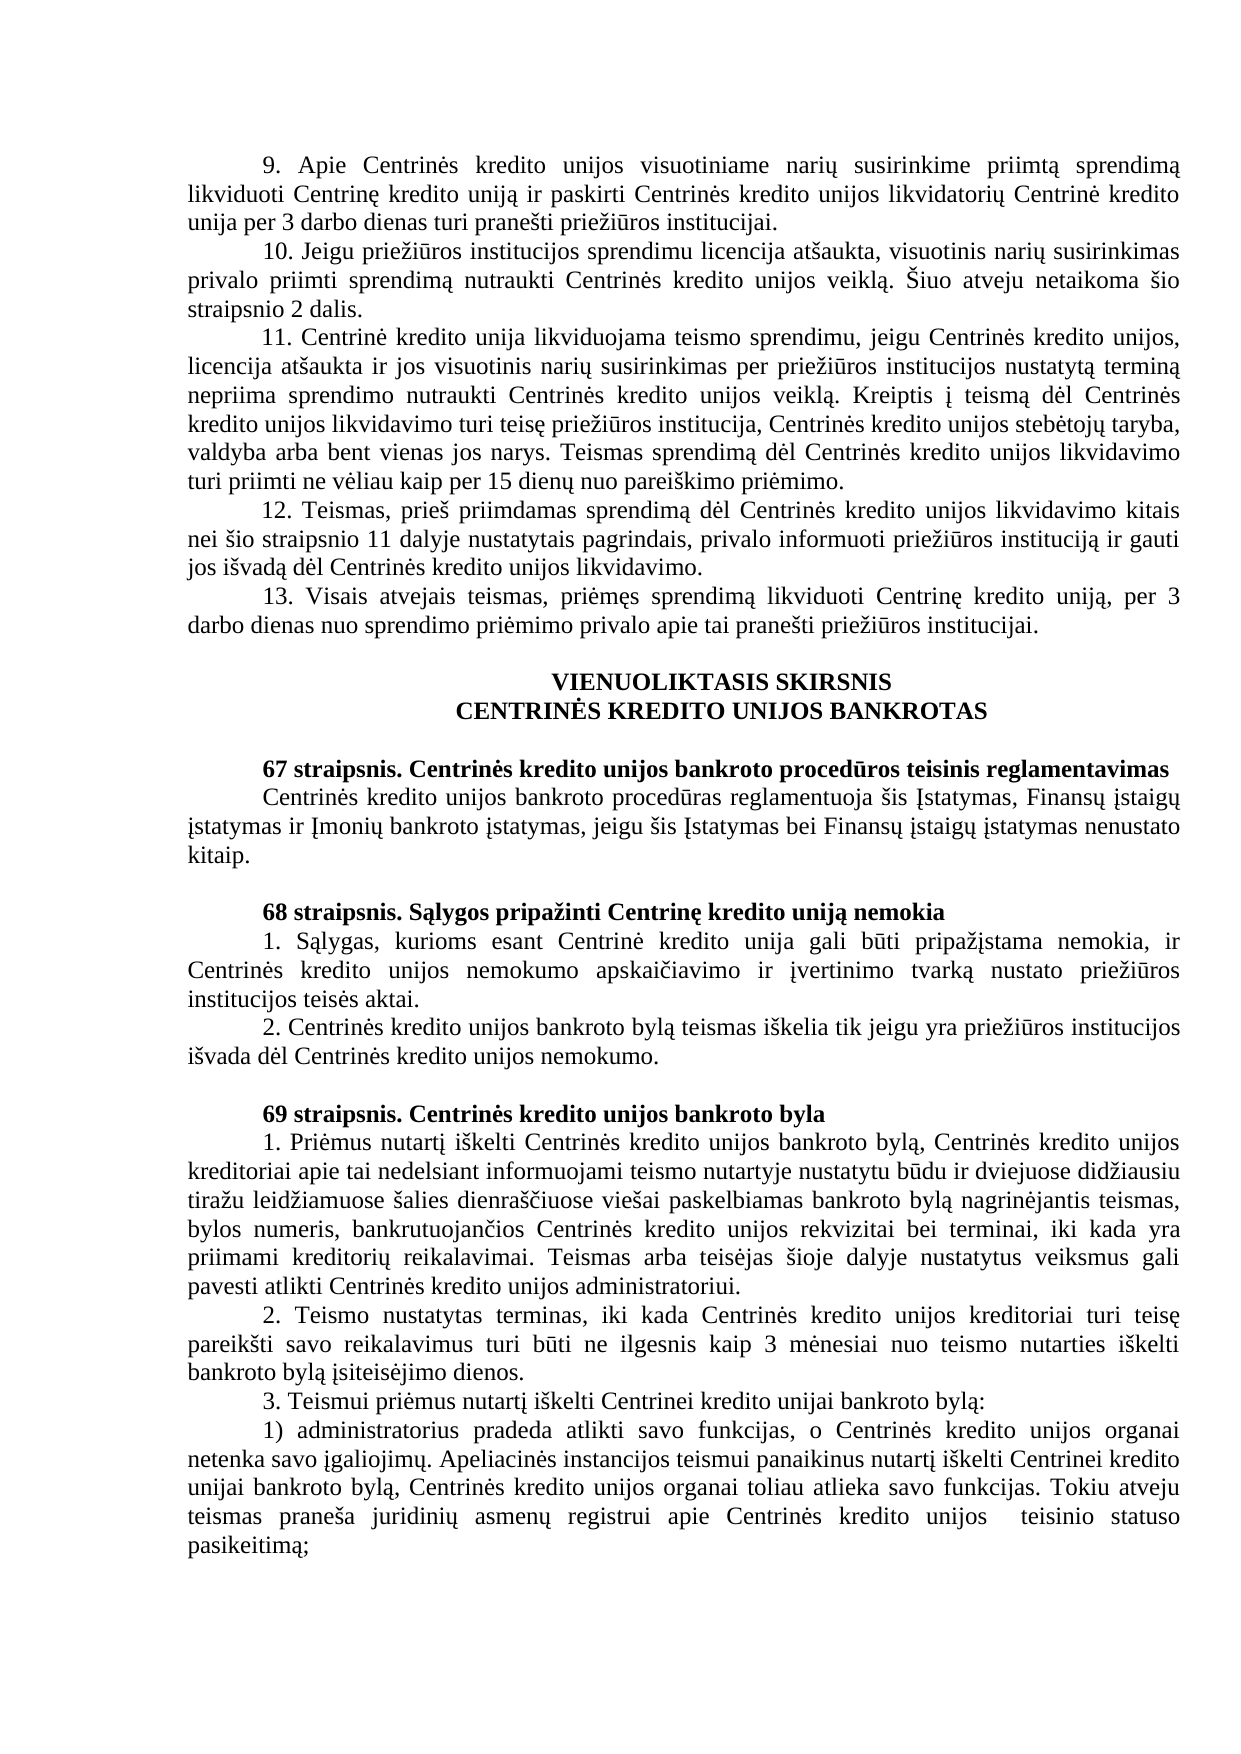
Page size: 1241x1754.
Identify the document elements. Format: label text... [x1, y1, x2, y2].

text 11. Centrinė kredito unija likviduojama teismo sprendimu, jeigu Centrinės kredito unijos, licencija atšaukta ir jos visuotinis narių susirinkimas per priežiūros institucijos nustatytą terminą nepriima sprendimo nutraukti Centrinės kredito unijos veiklą. Kreiptis į teismą dėl Centrinės kredito unijos likvidavimo turi teisę priežiūros institucija, Centrinės kredito unijos stebėtojų taryba, valdyba arba bent vienas jos narys. Teismas sprendimą dėl Centrinės kredito unijos likvidavimo turi priimti ne vėliau kaip per 15 dienų nuo pareiškimo priėmimo. [187, 322, 1181, 495]
text 1. Sąlygas, kurioms esant Centrinė kredito unija gali būti pripažįstama nemokia, ir Centrinės kredito unijos nemokumo apskaičiavimo ir įvertinimo tvarką nustato priežiūros institucijos teisės aktai. [187, 926, 1181, 1012]
text 2. Centrinės kredito unijos bankroto bylą teismas iškelia tik jeigu yra priežiūros institucijos išvada dėl Centrinės kredito unijos nemokumo. [187, 1012, 1181, 1070]
text Centrinės kredito unijos bankroto procedūras reglamentuoja šis Įstatymas, Finansų įstaigų įstatymas ir Įmonių bankroto įstatymas, jeigu šis Įstatymas bei Finansų įstaigų įstatymas nenustato kitaip. [187, 782, 1181, 869]
text 12. Teismas, prieš priimdamas sprendimą dėl Centrinės kredito unijos likvidavimo kitais nei šio straipsnio 11 dalyje nustatytais pagrindais, privalo informuoti priežiūros instituciją ir gauti jos išvadą dėl Centrinės kredito unijos likvidavimo. [187, 495, 1181, 581]
text 1) administratorius pradeda atlikti savo funkcijas, o Centrinės kredito unijos organai netenka savo įgaliojimų. Apeliacinės instancijos teismui panaikinus nutartį iškelti Centrinei kredito unijai bankroto bylą, Centrinės kredito unijos organai toliau atlieka savo funkcijas. Tokiu atveju teismas praneša juridinių asmenų registrui apie Centrinės kredito unijos teisinio statuso pasikeitimą; [187, 1415, 1181, 1559]
text 1. Priėmus nutartį iškelti Centrinės kredito unijos bankroto bylą, Centrinės kredito unijos kreditoriai apie tai nedelsiant informuojami teismo nutartyje nustatytu būdu ir dviejuose didžiausiu tiražu leidžiamuose šalies dienraščiuose viešai paskelbiamas bankroto bylą nagrinėjantis teismas, bylos numeris, bankrutuojančios Centrinės kredito unijos rekvizitai bei terminai, iki kada yra priimami kreditorių reikalavimai. Teismas arba teisėjas šioje dalyje nustatytus veiksmus gali pavesti atlikti Centrinės kredito unijos administratoriui. [187, 1127, 1181, 1300]
text 68 straipsnis. Sąlygos pripažinti Centrinę kredito uniją nemokia [187, 897, 1181, 926]
text 67 straipsnis. Centrinės kredito unijos bankroto procedūros teisinis reglamentavimas [187, 754, 1181, 782]
text VIENUOLIKTASIS SKIRSNIS [187, 667, 1181, 696]
text 2. Teismo nustatytas terminas, iki kada Centrinės kredito unijos kreditoriai turi teisę pareikšti savo reikalavimus turi būti ne ilgesnis kaip 3 mėnesiai nuo teismo nutarties iškelti bankroto bylą įsiteisėjimo dienos. [187, 1300, 1181, 1386]
text 3. Teismui priėmus nutartį iškelti Centrinei kredito unijai bankroto bylą: [187, 1386, 1181, 1415]
text 69 straipsnis. Centrinės kredito unijos bankroto byla [187, 1099, 1181, 1127]
text 13. Visais atvejais teismas, priėmęs sprendimą likviduoti Centrinę kredito uniją, per 3 darbo dienas nuo sprendimo priėmimo privalo apie tai pranešti priežiūros institucijai. [187, 581, 1181, 639]
text 10. Jeigu priežiūros institucijos sprendimu licencija atšaukta, visuotinis narių susirinkimas privalo priimti sprendimą nutraukti Centrinės kredito unijos veiklą. Šiuo atveju netaikoma šio straipsnio 2 dalis. [187, 236, 1181, 322]
text CENTRINĖS KREDITO UNIJOS BANKROTAS [187, 696, 1181, 725]
text 9. Apie Centrinės kredito unijos visuotiniame narių susirinkime priimtą sprendimą likviduoti Centrinę kredito uniją ir paskirti Centrinės kredito unijos likvidatorių Centrinė kredito unija per 3 darbo dienas turi pranešti priežiūros institucijai. [187, 150, 1181, 236]
